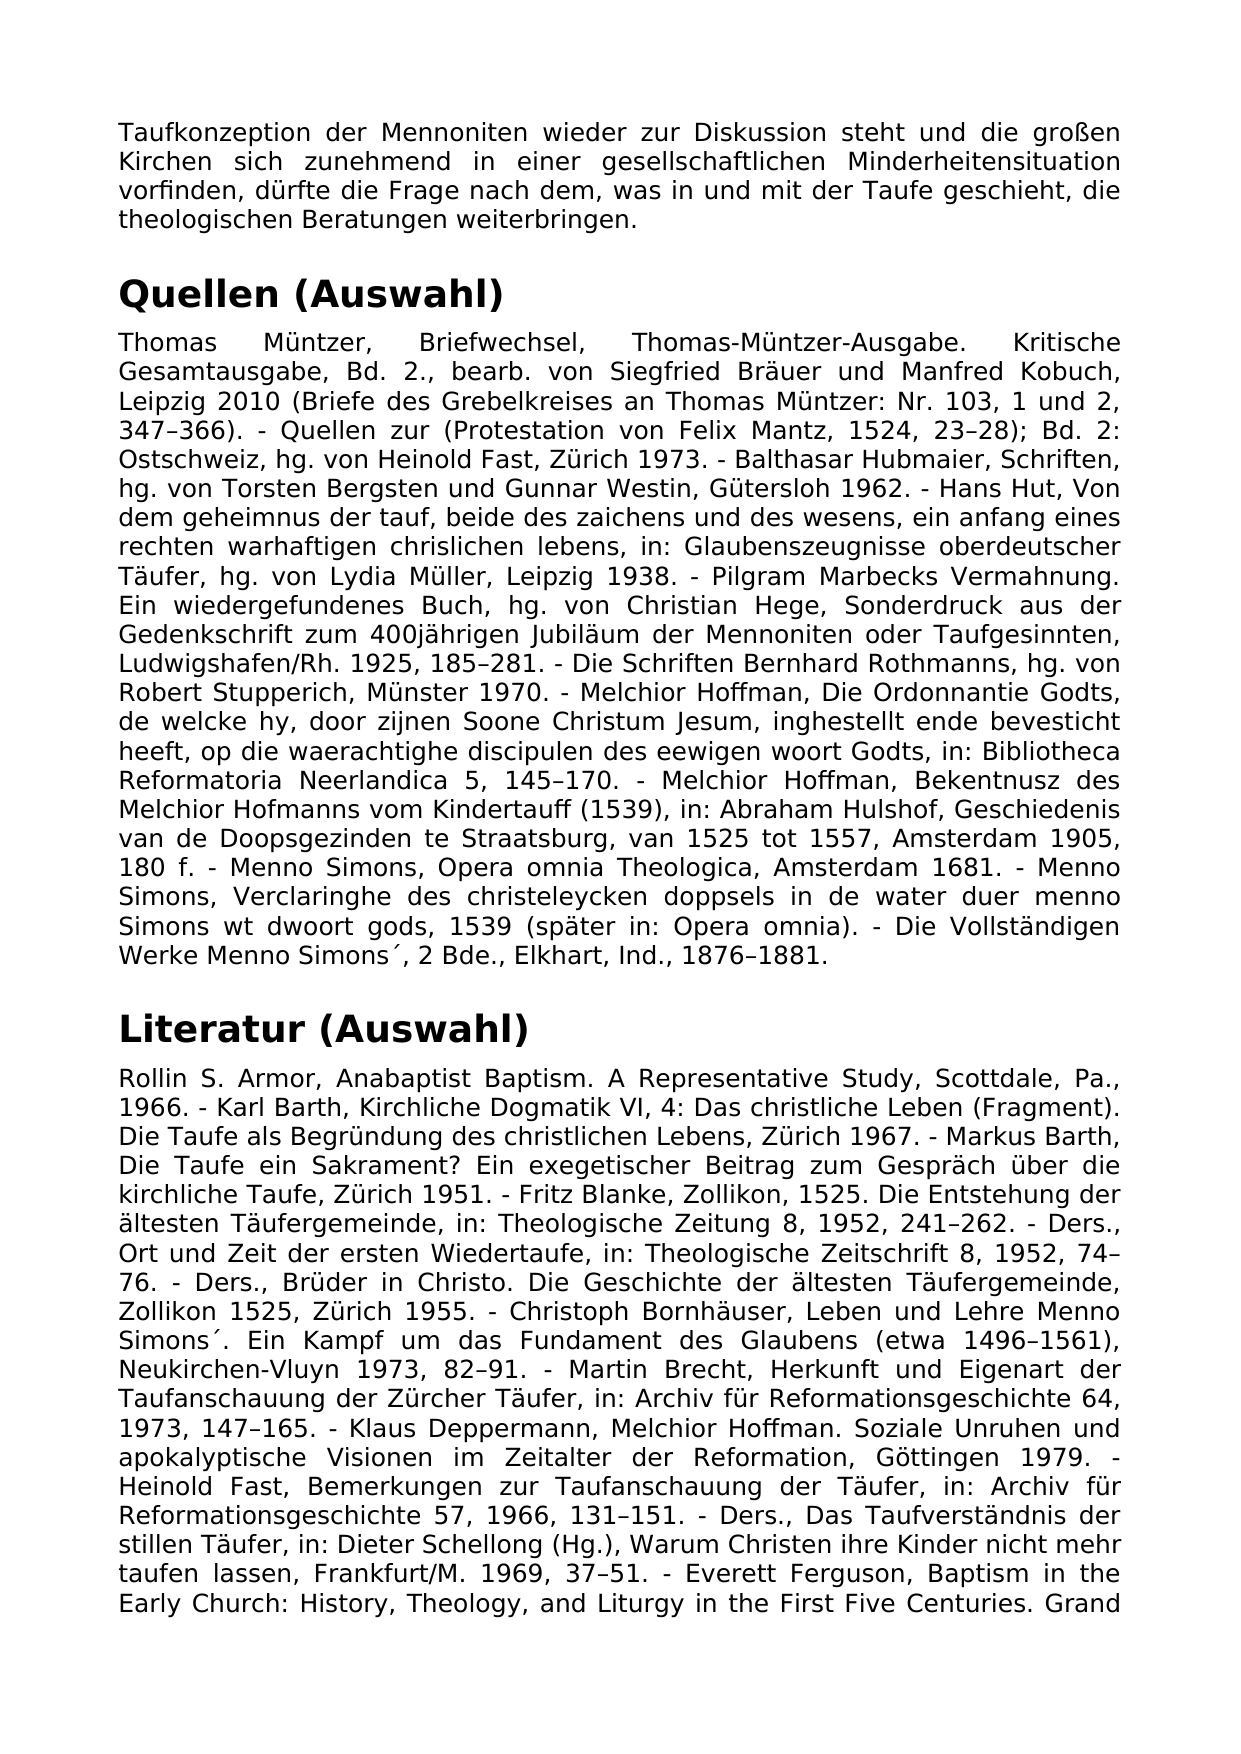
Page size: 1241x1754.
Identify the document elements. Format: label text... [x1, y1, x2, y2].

subtitle Literatur (Auswahl) [118, 1008, 1122, 1051]
text Taufkonzeption der Mennoniten wieder zur Diskussion steht und die großen Kirchen sich zunehmend in einer gesellschaftlichen Minderheitensituation vorfinden, dürfte die Frage nach dem, was in und mit der Taufe geschieht, die theologischen Beratungen weiterbringen. [118, 118, 1122, 235]
text Thomas Müntzer, Briefwechsel, Thomas-Müntzer-Ausgabe. Kritische Gesamtausgabe, Bd. 2., bearb. von Siegfried Bräuer und Manfred Kobuch, Leipzig 2010 (Briefe des Grebelkreises an Thomas Müntzer: Nr. 103, 1 und 2, 347–366). - Quellen zur (Protestation von Felix Mantz, 1524, 23–28); Bd. 2: Ostschweiz, hg. von Heinold Fast, Zürich 1973. - Balthasar Hubmaier, Schriften, hg. von Torsten Bergsten und Gunnar Westin, Gütersloh 1962. - Hans Hut, Von dem geheimnus der tauf, beide des zaichens und des wesens, ein anfang eines rechten warhaftigen chrislichen lebens, in: Glaubenszeugnisse oberdeutscher Täufer, hg. von Lydia Müller, Leipzig 1938. - Pilgram Marbecks Vermahnung. Ein wiedergefundenes Buch, hg. von Christian Hege, Sonderdruck aus der Gedenkschrift zum 400jährigen Jubiläum der Mennoniten oder Taufgesinnten, Ludwigshafen/Rh. 1925, 185–281. - Die Schriften Bernhard Rothmanns, hg. von Robert Stupperich, Münster 1970. - Melchior Hoffman, Die Ordonnantie Godts, de welcke hy, door zijnen Soone Christum Jesum, inghestellt ende bevesticht heeft, op die waerachtighe discipulen des eewigen woort Godts, in: Bibliotheca Reformatoria Neerlandica 5, 145–170. - Melchior Hoffman, Bekentnusz des Melchior Hofmanns vom Kindertauff (1539), in: Abraham Hulshof, Geschiedenis van de Doopsgezinden te Straatsburg, van 1525 tot 1557, Amsterdam 1905, 180 f. - Menno Simons, Opera omnia Theologica, Amsterdam 1681. - Menno Simons, Verclaringhe des christeleycken doppsels in de water duer menno Simons wt dwoort gods, 1539 (später in: Opera omnia). - Die Vollständigen Werke Menno Simons´, 2 Bde., Elkhart, Ind., 1876–1881. [118, 328, 1122, 970]
subtitle Quellen (Auswahl) [118, 272, 1122, 316]
text Rollin S. Armor, Anabaptist Baptism. A Representative Study, Scottdale, Pa., 1966. - Karl Barth, Kirchliche Dogmatik VI, 4: Das christliche Leben (Fragment). Die Taufe als Begründung des christlichen Lebens, Zürich 1967. - Markus Barth, Die Taufe ein Sakrament? Ein exegetischer Beitrag zum Gespräch über die kirchliche Taufe, Zürich 1951. - Fritz Blanke, Zollikon, 1525. Die Entstehung der ältesten Täufergemeinde, in: Theologische Zeitung 8, 1952, 241–262. - Ders., Ort und Zeit der ersten Wiedertaufe, in: Theologische Zeitschrift 8, 1952, 74–76. - Ders., Brüder in Christo. Die Geschichte der ältesten Täufergemeinde, Zollikon 1525, Zürich 1955. - Christoph Bornhäuser, Leben und Lehre Menno Simons´. Ein Kampf um das Fundament des Glaubens (etwa 1496–1561), Neukirchen-Vluyn 1973, 82–91. - Martin Brecht, Herkunft und Eigenart der Taufanschauung der Zürcher Täufer, in: Archiv für Reformationsgeschichte 64, 1973, 147–165. - Klaus Deppermann, Melchior Hoffman. Soziale Unruhen und apokalyptische Visionen im Zeitalter der Reformation, Göttingen 1979. - Heinold Fast, Bemerkungen zur Taufanschauung der Täufer, in: Archiv für Reformationsgeschichte 57, 1966, 131–151. - Ders., Das Taufverständnis der stillen Täufer, in: Dieter Schellong (Hg.), Warum Christen ihre Kinder nicht mehr taufen lassen, Frankfurt/M. 1969, 37–51. - Everett Ferguson, Baptism in the Early Church: History, Theology, and Liturgy in the First Five Centuries. Grand [118, 1064, 1122, 1618]
